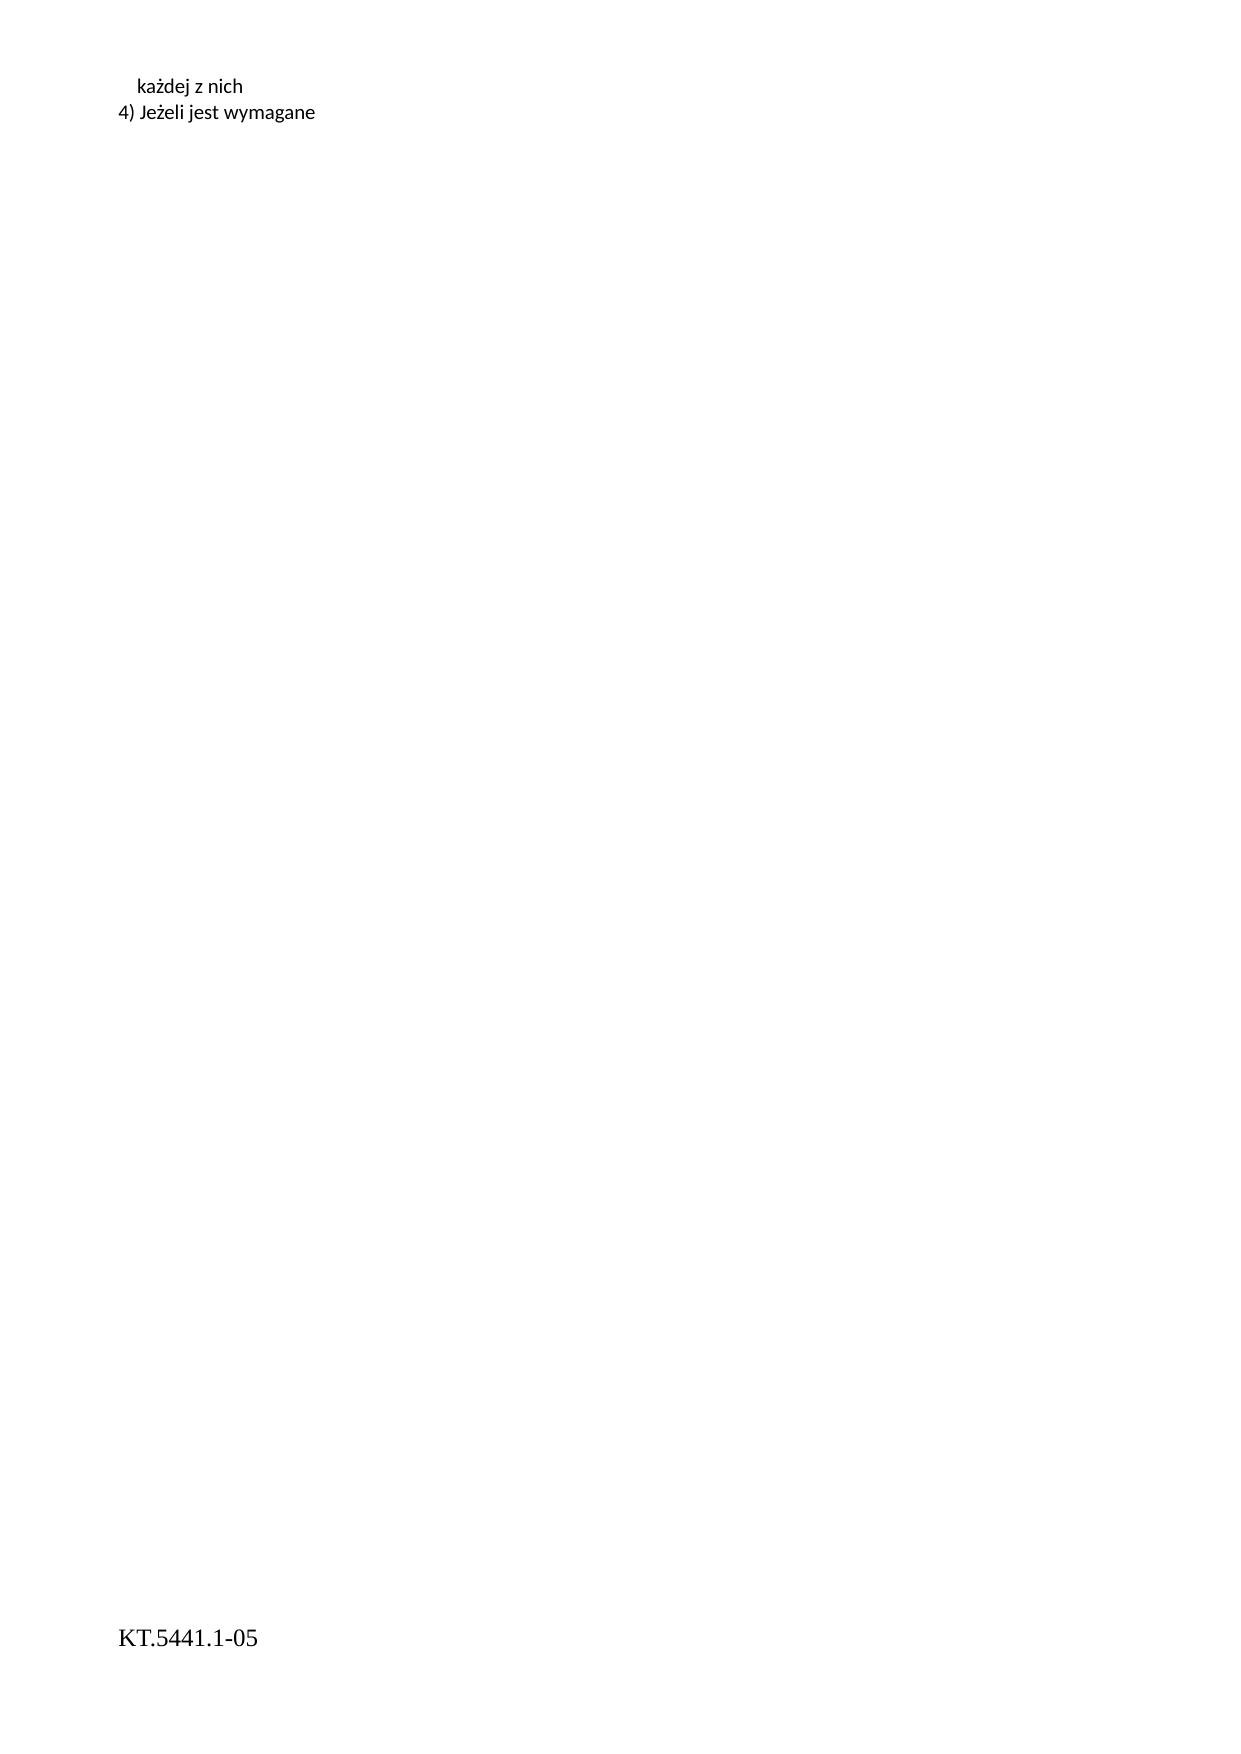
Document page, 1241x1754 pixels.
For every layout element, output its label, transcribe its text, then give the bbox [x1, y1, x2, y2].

text każdej z nich [118, 74, 1122, 99]
text 4) Jeżeli jest wymagane [118, 99, 1122, 124]
